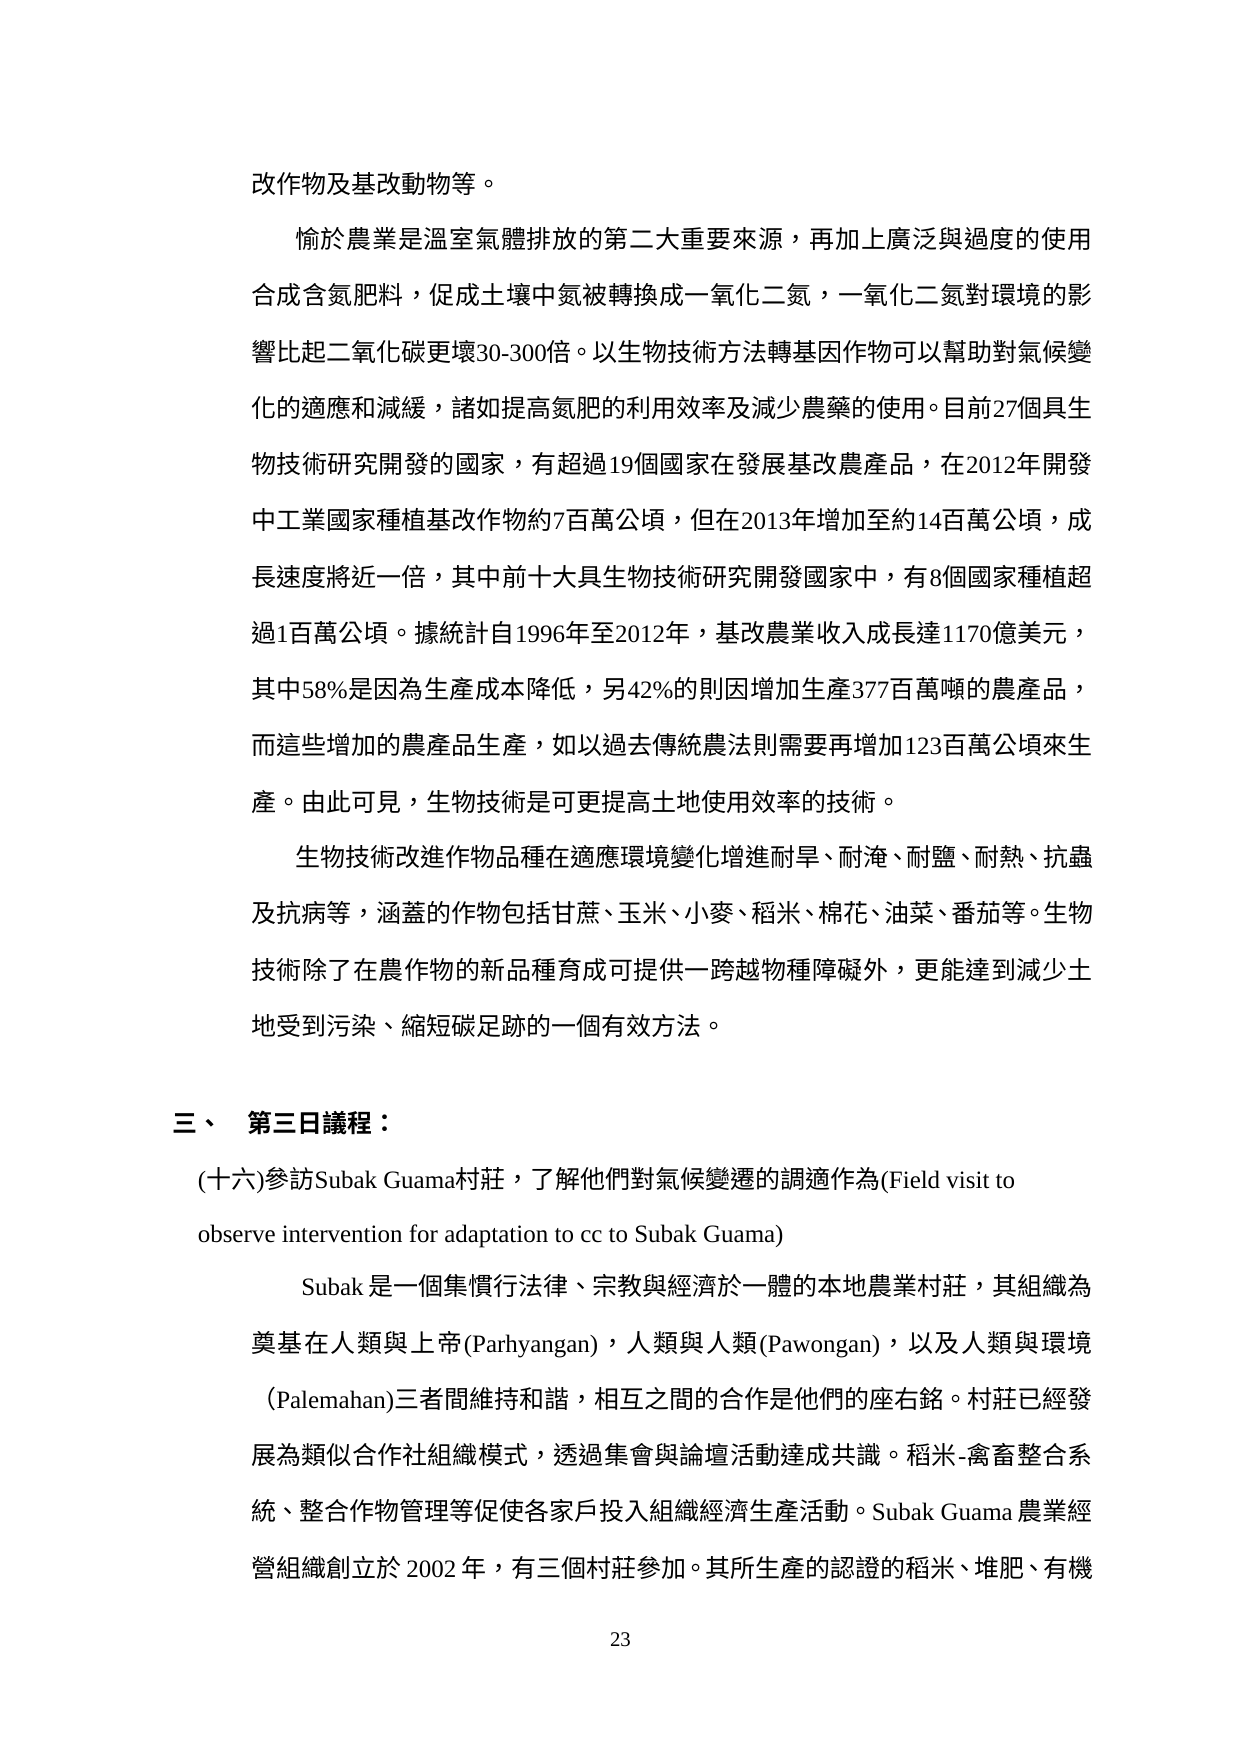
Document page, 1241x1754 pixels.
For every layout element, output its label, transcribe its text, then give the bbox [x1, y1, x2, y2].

text Subak是一個集慣行法律、宗教與經濟於一體的本地農業村莊，其組織為奠基在人類與上帝(Parhyangan)，人類與人類(Pawongan)，以及人類與環境（Palemahan)三者間維持和諧，相互之間的合作是他們的座右銘。村莊已經發展為類似合作社組織模式，透過集會與論壇活動達成共識。稻米-禽畜整合系統、整合作物管理等促使各家戶投入組織經濟生產活動。Subak Guama農業經營組織創立於2002年，有三個村莊參加。其所生產的認證的稻米、堆肥、有機 [251, 1266, 1092, 1585]
text 到2050年，全球人口預計將達到90億人，需要生產較目前多70％以上的食品，如此大量的需求下，透過基因操作等生物技術可提供一個解決的方案。所謂基因改造(基改)農產品，係指將具有特定的外源基因的DNA經由基因工程技術導入的農產中，基因改造技術目前在農業方面的運用包括：發酵、生物肥料、單株抗體生產、植物原生質體融合、基改微生物製劑控制作物病蟲害、利用基因重組協助疾病檢測、以基改發展動物疫苗、以基改改善微生物功能、基改作物及基改動物等。 [251, 164, 1092, 201]
text 生物技術改進作物品種在適應環境變化增進耐旱、耐淹、耐鹽、耐熱、抗蟲及抗病等，涵蓋的作物包括甘蔗、玉米、小麥、稻米、棉花、油菜、番茄等。生物技術除了在農作物的新品種育成可提供一跨越物種障礙外，更能達到減少土地受到污染、縮短碳足跡的一個有效方法。 [251, 837, 1092, 1043]
text (十六)參訪Subak Guama村莊，了解他們對氣候變遷的調適作為(Field visit to observe intervention for adaptation to cc to Subak Guama) [198, 1158, 1092, 1252]
list 第三日議程： [173, 1103, 1092, 1140]
text 愉於農業是溫室氣體排放的第二大重要來源，再加上廣泛與過度的使用合成含氮肥料，促成土壤中氮被轉換成一氧化二氮，一氧化二氮對環境的影響比起二氧化碳更壞30-300倍。以生物技術方法轉基因作物可以幫助對氣候變化的適應和減緩，諸如提高氮肥的利用效率及減少農藥的使用。目前27個具生物技術研究開發的國家，有超過19個國家在發展基改農產品，在2012年開發中工業國家種植基改作物約7百萬公頃，但在2013年增加至約14百萬公頃，成長速度將近一倍，其中前十大具生物技術研究開發國家中，有8個國家種植超過1百萬公頃。據統計自1996年至2012年，基改農業收入成長達1170億美元，其中58%是因為生產成本降低，另42%的則因增加生產377百萬噸的農產品，而這些增加的農產品生產，如以過去傳統農法則需要再增加123百萬公頃來生產。由此可見，生物技術是可更提高土地使用效率的技術。 [251, 219, 1092, 819]
